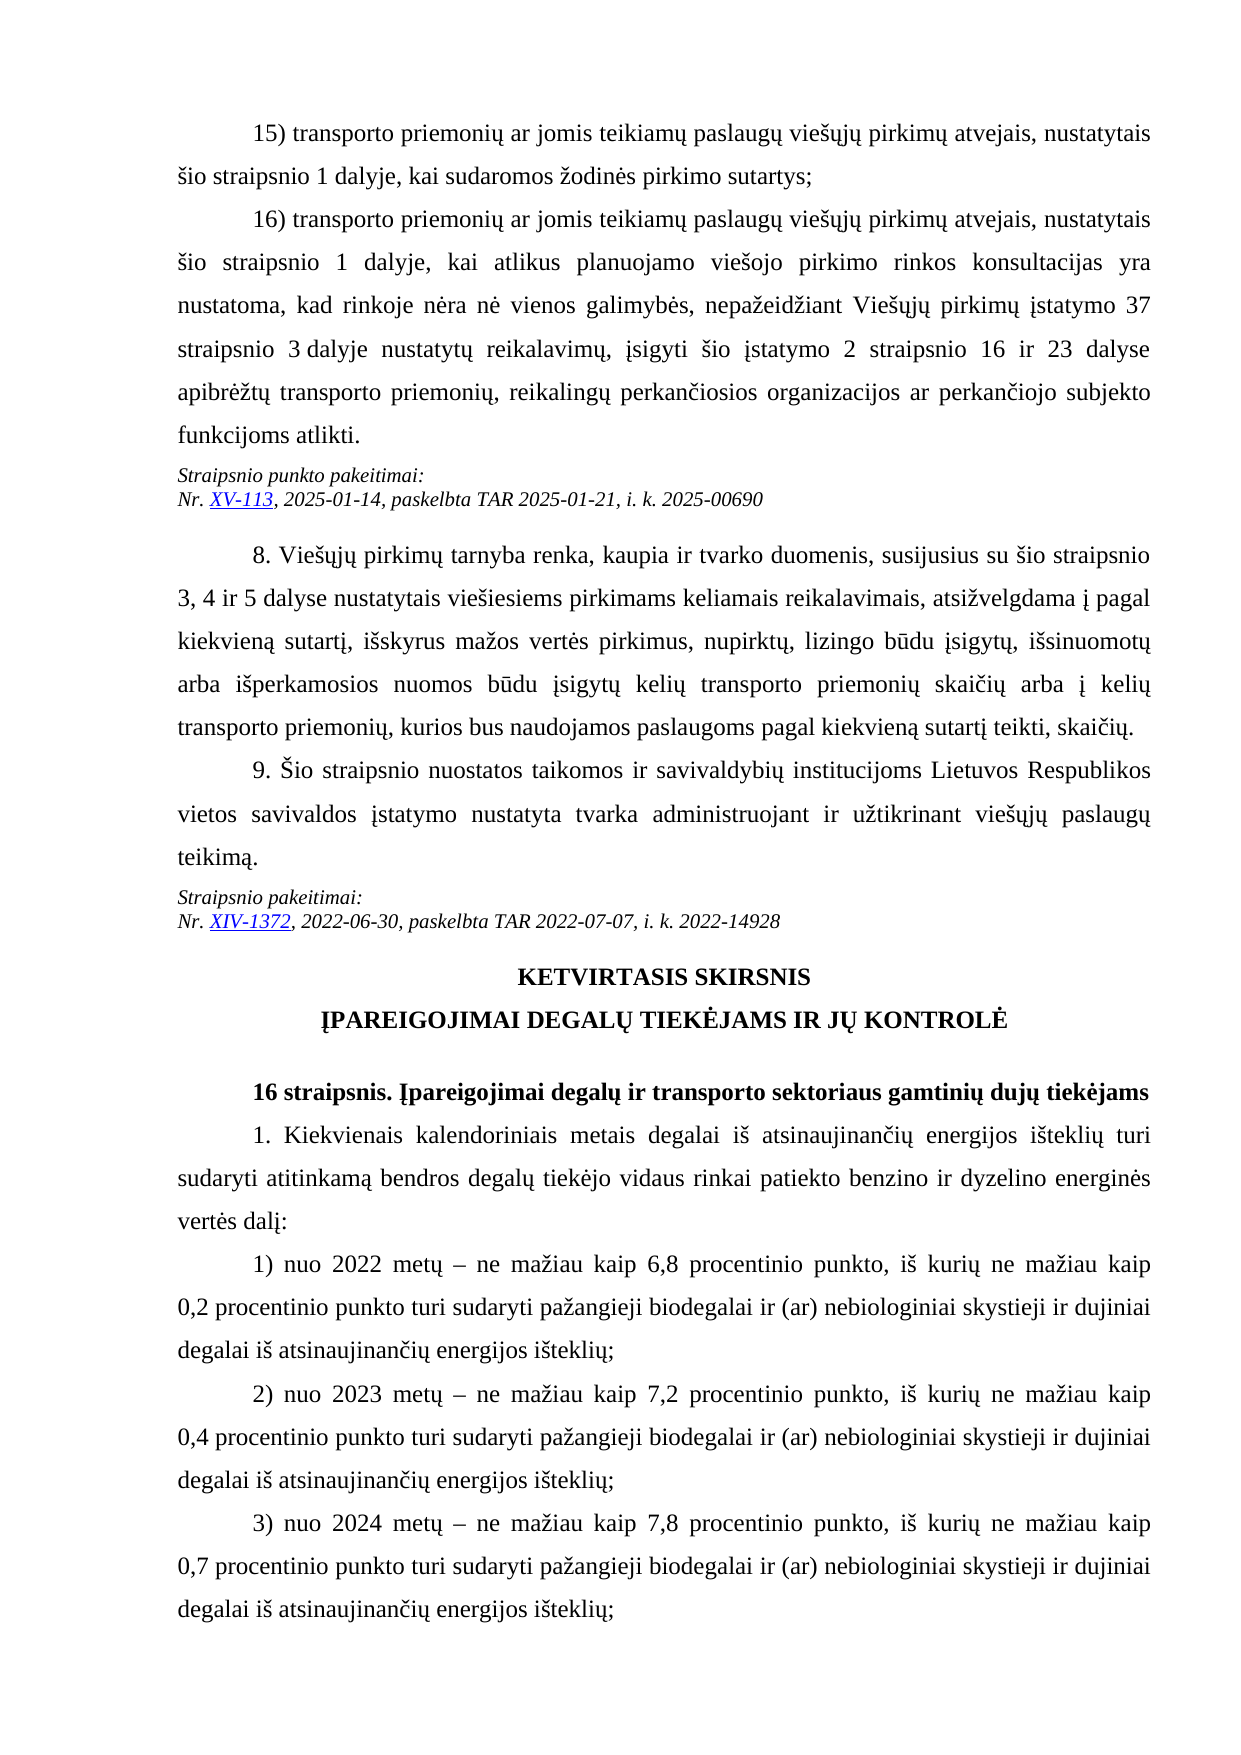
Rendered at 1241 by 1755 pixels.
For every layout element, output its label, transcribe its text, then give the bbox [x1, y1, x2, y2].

text 3) nuo 2024 metų – ne mažiau kaip 7,8 procentinio punkto, iš kurių ne mažiau kaip 0,7 procentinio punkto turi sudaryti pažangieji biodegalai ir (ar) nebiologiniai skystieji ir dujiniai degalai iš atsinaujinančių energijos išteklių; [177, 1508, 1152, 1623]
text 8. Viešųjų pirkimų tarnyba renka, kaupia ir tvarko duomenis, susijusius su šio straipsnio 3, 4 ir 5 dalyse nustatytais viešiesiems pirkimams keliamais reikalavimais, atsižvelgdama į pagal kiekvieną sutartį, išskyrus mažos vertės pirkimus, nupirktų, lizingo būdu įsigytų, išsinuomotų arba išperkamosios nuomos būdu įsigytų kelių transporto priemonių skaičių arba į kelių transporto priemonių, kurios bus naudojamos paslaugoms pagal kiekvieną sutartį teikti, skaičių. [177, 540, 1152, 741]
text 15) transporto priemonių ar jomis teikiamų paslaugų viešųjų pirkimų atvejais, nustatytais šio straipsnio 1 dalyje, kai sudaromos žodinės pirkimo sutartys; [177, 118, 1152, 190]
text KETVIRTASIS SKIRSNIS [177, 962, 1152, 991]
text Nr. XV-113, 2025-01-14, paskelbta TAR 2025-01-21, i. k. 2025-00690 [177, 487, 1152, 511]
text 16) transporto priemonių ar jomis teikiamų paslaugų viešųjų pirkimų atvejais, nustatytais šio straipsnio 1 dalyje, kai atlikus planuojamo viešojo pirkimo rinkos konsultacijas yra nustatoma, kad rinkoje nėra nė vienos galimybės, nepažeidžiant Viešųjų pirkimų įstatymo 37 straipsnio 3 dalyje nustatytų reikalavimų, įsigyti šio įstatymo 2 straipsnio 16 ir 23 dalyse apibrėžtų transporto priemonių, reikalingų perkančiosios organizacijos ar perkančiojo subjekto funkcijoms atlikti. [177, 204, 1152, 449]
text 9. Šio straipsnio nuostatos taikomos ir savivaldybių institucijoms Lietuvos Respublikos vietos savivaldos įstatymo nustatyta tvarka administruojant ir užtikrinant viešųjų paslaugų teikimą. [177, 756, 1152, 871]
text 1) nuo 2022 metų – ne mažiau kaip 6,8 procentinio punkto, iš kurių ne mažiau kaip 0,2 procentinio punkto turi sudaryti pažangieji biodegalai ir (ar) nebiologiniai skystieji ir dujiniai degalai iš atsinaujinančių energijos išteklių; [177, 1249, 1152, 1364]
text Nr. XIV-1372, 2022-06-30, paskelbta TAR 2022-07-07, i. k. 2022-14928 [177, 909, 1152, 933]
text ĮPAREIGOJIMAI DEGALŲ TIEKĖJAMS IR JŲ KONTROLĖ [177, 1005, 1152, 1034]
text 16 straipsnis. Įpareigojimai degalų ir transporto sektoriaus gamtinių dujų tiekėjams [177, 1077, 1152, 1106]
text Straipsnio punkto pakeitimai: [177, 463, 1152, 487]
text 2) nuo 2023 metų – ne mažiau kaip 7,2 procentinio punkto, iš kurių ne mažiau kaip 0,4 procentinio punkto turi sudaryti pažangieji biodegalai ir (ar) nebiologiniai skystieji ir dujiniai degalai iš atsinaujinančių energijos išteklių; [177, 1379, 1152, 1494]
text Straipsnio pakeitimai: [177, 885, 1152, 909]
text 1. Kiekvienais kalendoriniais metais degalai iš atsinaujinančių energijos išteklių turi sudaryti atitinkamą bendros degalų tiekėjo vidaus rinkai patiekto benzino ir dyzelino energinės vertės dalį: [177, 1120, 1152, 1235]
